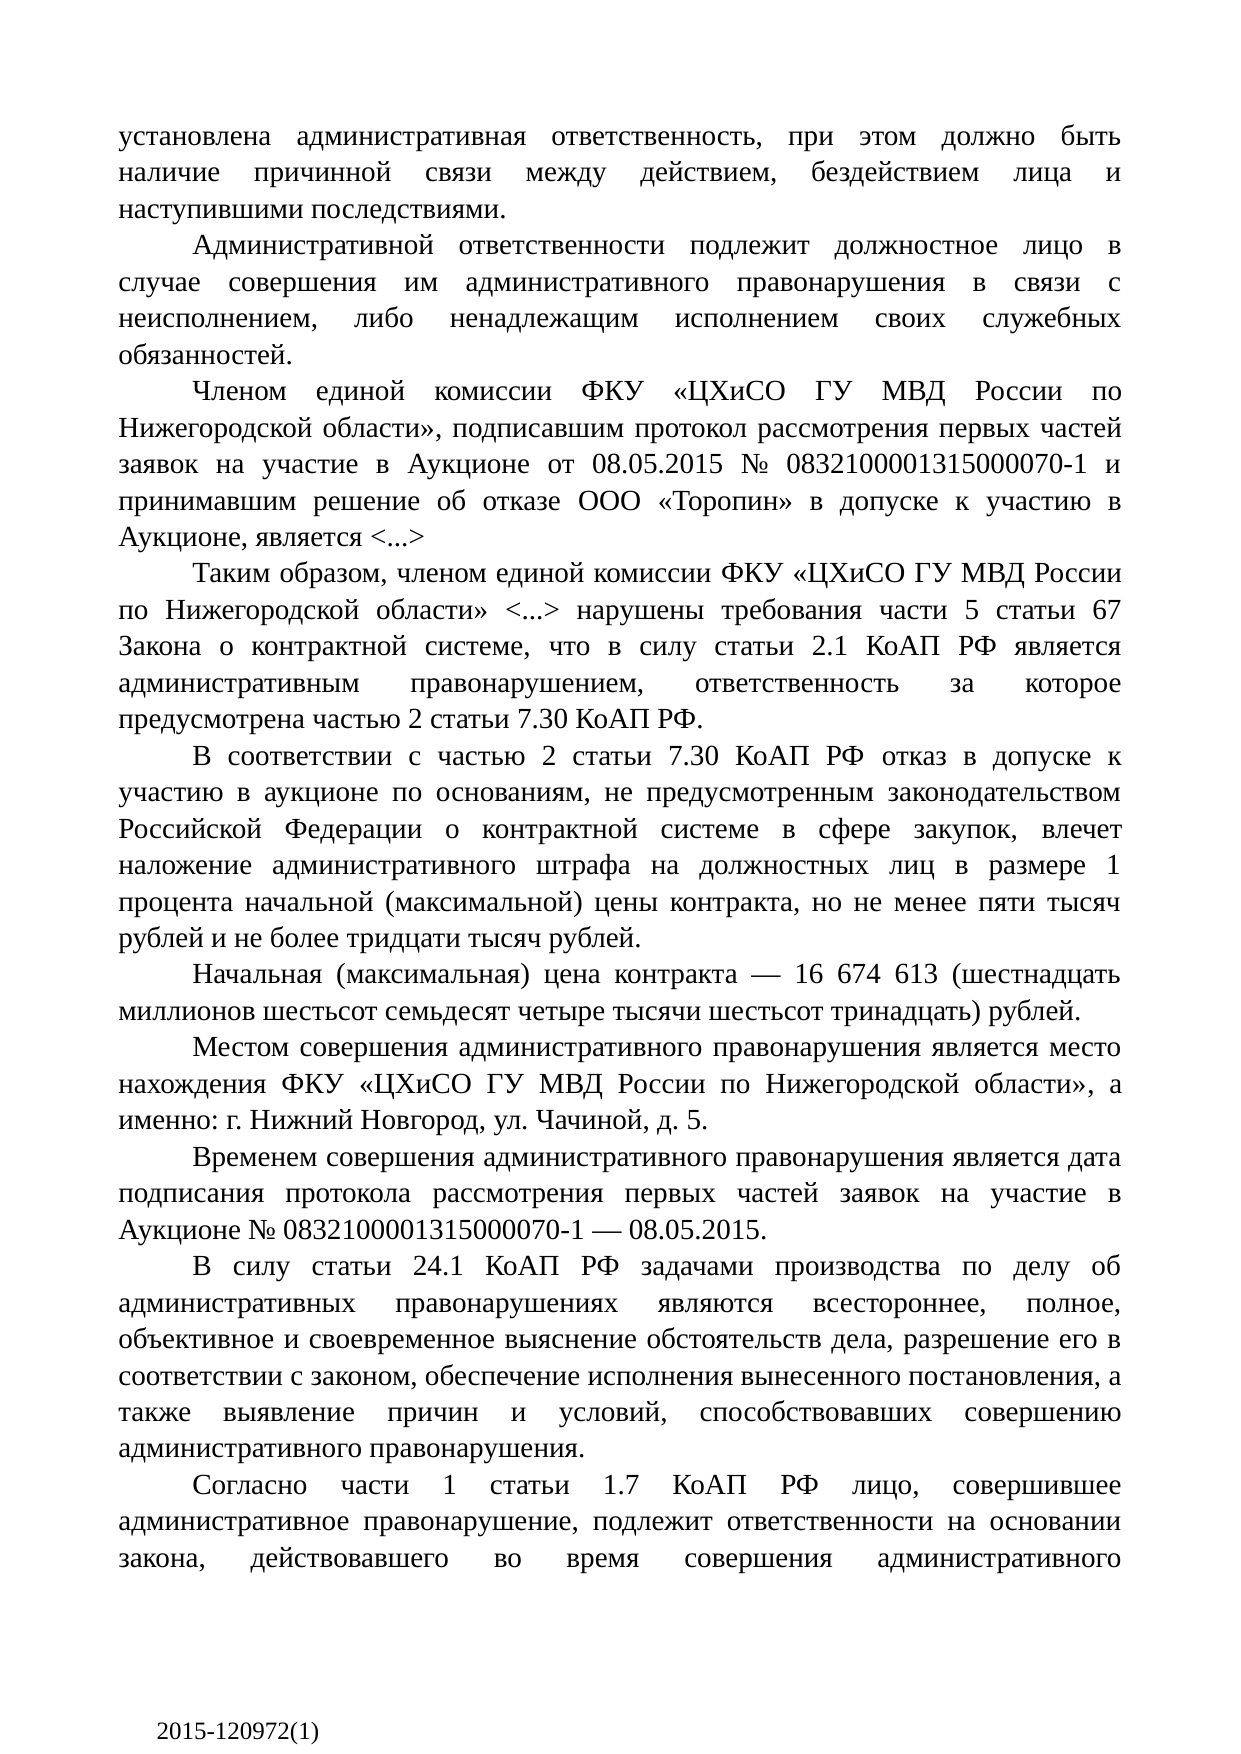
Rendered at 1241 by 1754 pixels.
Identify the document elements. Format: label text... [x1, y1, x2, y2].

text Согласно части 1 статьи 1.7 КоАП РФ лицо, совершившее административное правонарушение, подлежит ответственности на основании закона, действовавшего во время совершения административного [118, 1467, 1122, 1573]
text Членом единой комиссии ФКУ «ЦХиСО ГУ МВД России по Нижегородской области», подписавшим протокол рассмотрения первых частей заявок на участие в Аукционе от 08.05.2015 № 0832100001315000070-1 и принимавшим решение об отказе ООО «Торопин» в допуске к участию в Аукционе, является <...> [118, 373, 1122, 553]
text Временем совершения административного правонарушения является дата подписания протокола рассмотрения первых частей заявок на участие в Аукционе № 0832100001315000070-1 — 08.05.2015. [118, 1139, 1122, 1245]
text Местом совершения административного правонарушения является место нахождения ФКУ «ЦХиСО ГУ МВД России по Нижегородской области», а именно: г. Нижний Новгород, ул. Чачиной, д. 5. [118, 1029, 1122, 1136]
text В силу статьи 24.1 КоАП РФ задачами производства по делу об административных правонарушениях являются всестороннее, полное, объективное и своевременное выяснение обстоятельств дела, разрешение его в соответствии с законом, обеспечение исполнения вынесенного постановления, а также выявление причин и условий, способствовавших совершению административного правонарушения. [118, 1248, 1122, 1464]
text установлена административная ответственность, при этом должно быть наличие причинной связи между действием, бездействием лица и наступившими последствиями. [118, 118, 1122, 224]
text Начальная (максимальная) цена контракта — 16 674 613 (шестнадцать миллионов шестьсот семьдесят четыре тысячи шестьсот тринадцать) рублей. [118, 957, 1122, 1027]
text Административной ответственности подлежит должностное лицо в случае совершения им административного правонарушения в связи с неисполнением, либо ненадлежащим исполнением своих служебных обязанностей. [118, 227, 1122, 370]
text В соответствии с частью 2 статьи 7.30 КоАП РФ отказ в допуске к участию в аукционе по основаниям, не предусмотренным законодательством Российской Федерации о контрактной системе в сфере закупок, влечет наложение административного штрафа на должностных лиц в размере 1 процента начальной (максимальной) цены контракта, но не менее пяти тысяч рублей и не более тридцати тысяч рублей. [118, 738, 1122, 954]
text Таким образом, членом единой комиссии ФКУ «ЦХиСО ГУ МВД России по Нижегородской области» <...> нарушены требования части 5 статьи 67 Закона о контрактной системе, что в силу статьи 2.1 КоАП РФ является административным правонарушением, ответственность за которое предусмотрена частью 2 статьи 7.30 КоАП РФ. [118, 556, 1122, 735]
